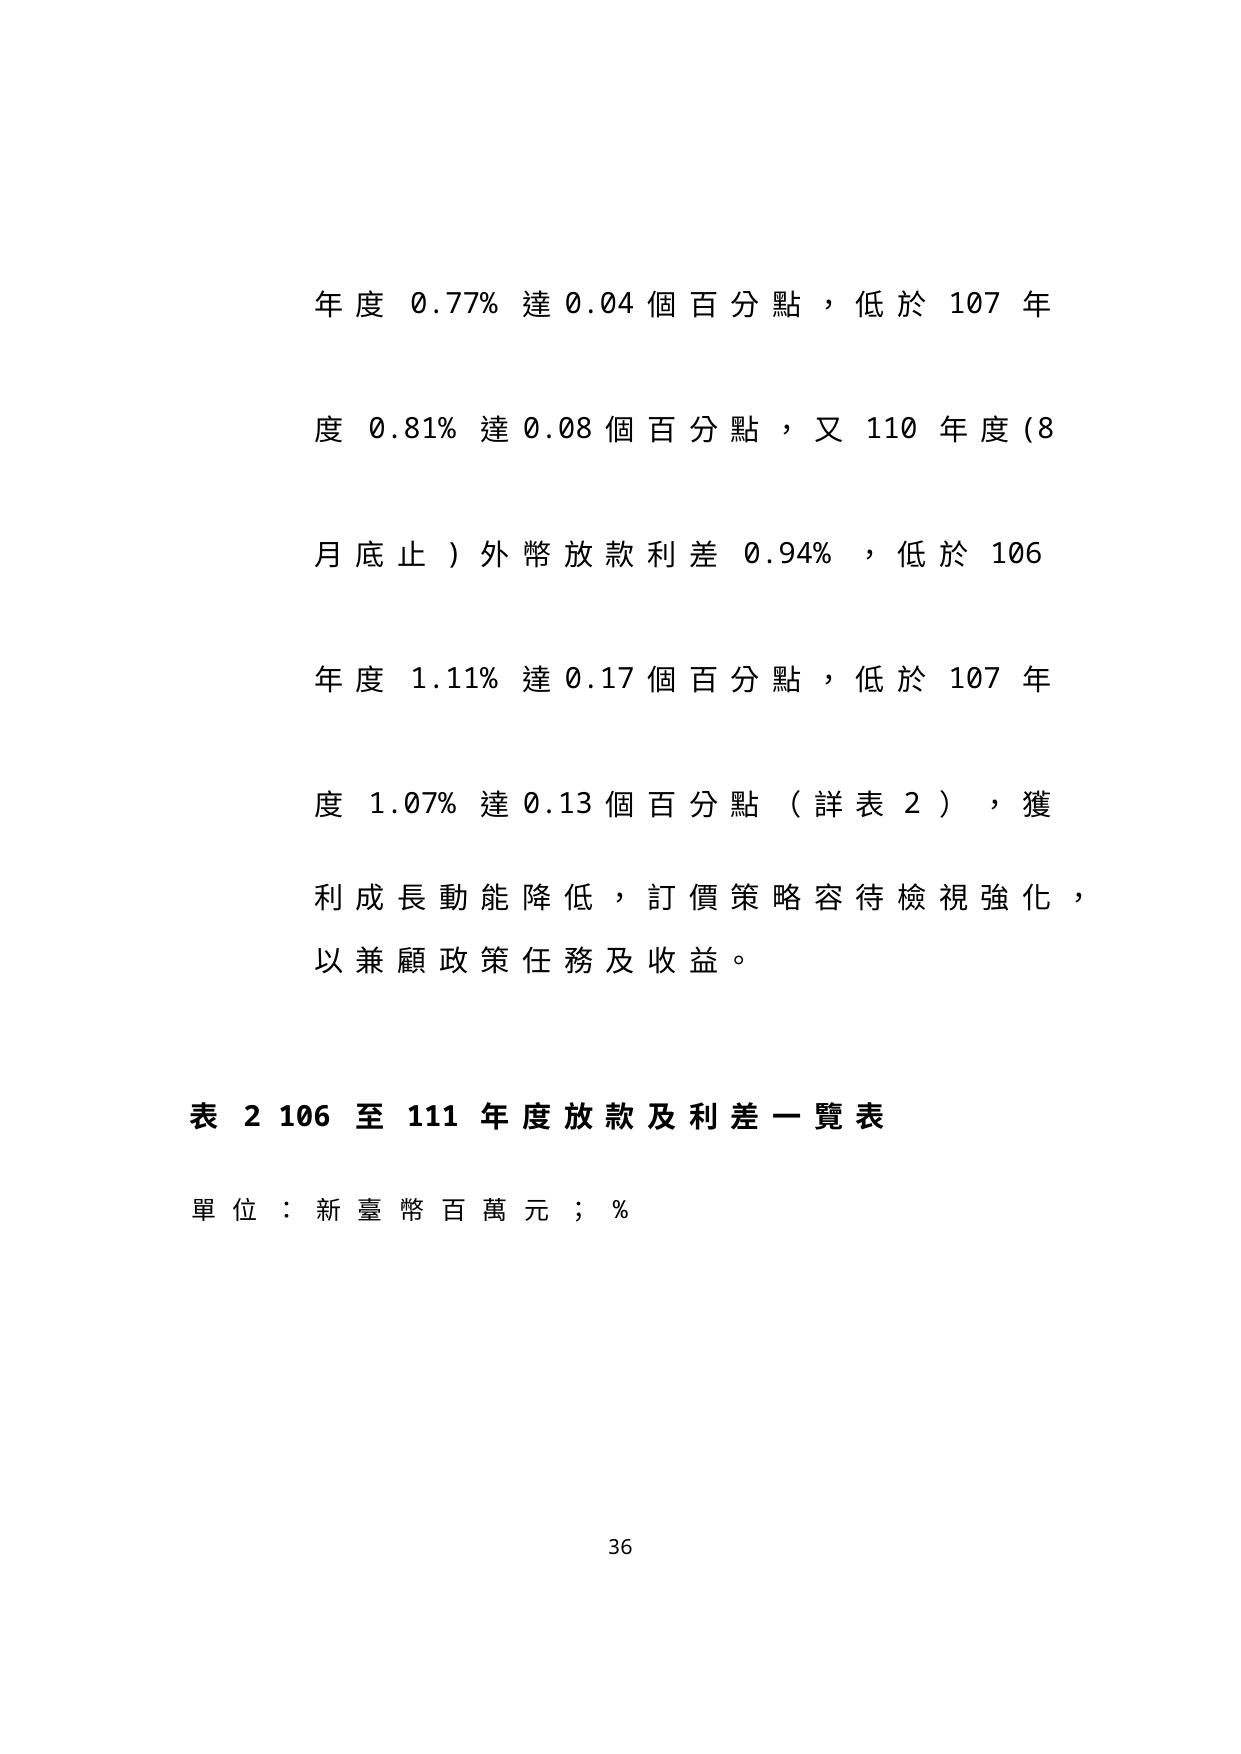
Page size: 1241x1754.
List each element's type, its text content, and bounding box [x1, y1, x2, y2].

text 表2 106至111年度放款及利差一覽表 單位：新臺幣百萬元；% [183, 1042, 1117, 1229]
text 該行未辦理存款業務，放款資金來源包括自有資金及借入款，借入款及融資放款間產生之利差攸關營業利益。該行106至110年度(8月底止)間臺幣放款利差及外幣放款利差概呈下降趨勢，110年度(8月底止)臺幣放款利差為0.73%，低於106年度0.77%達0.04個百分點，低於107年度0.81%達0.08個百分點，又110年度(8月底止)外幣放款利差0.94%，低於106年度1.11%達0.17個百分點，低於107年度1.07%達0.13個百分點（詳表2），獲利成長動能降低，訂價策略容待檢視強化，以兼顧政策任務及收益。 [271, 229, 1058, 979]
